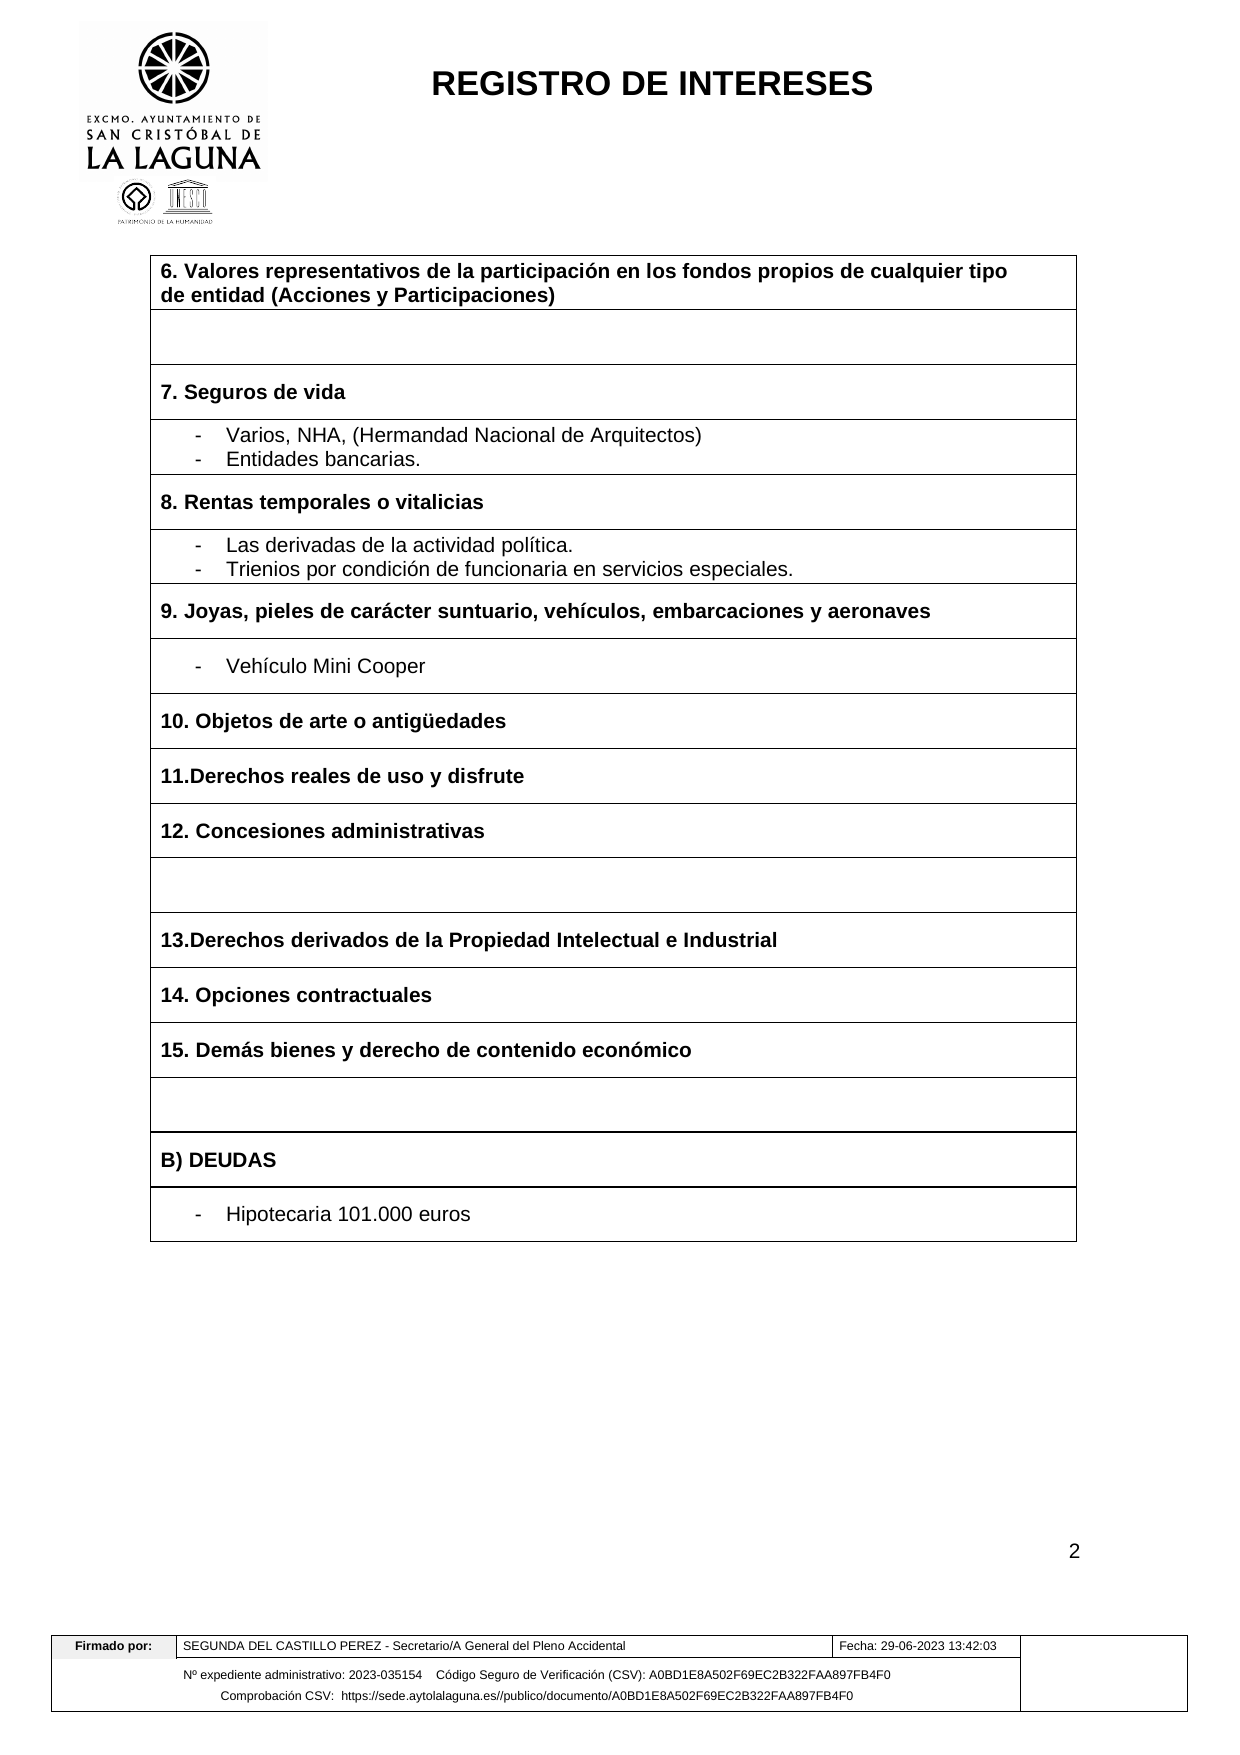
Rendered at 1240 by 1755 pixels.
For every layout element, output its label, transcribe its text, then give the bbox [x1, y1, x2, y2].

table_header SEGUNDA DEL CASTILLO PEREZ - Secretario/A General del Pleno Accidental [177, 1636, 832, 1657]
table_cell B) DEUDAS [151, 1133, 1076, 1186]
table_cell - Hipotecaria 101.000 euros [151, 1188, 1076, 1241]
table_header Firmado por: [52, 1636, 176, 1657]
table_header [1021, 1636, 1187, 1711]
table_cell [151, 858, 1076, 912]
table_cell 7. Seguros de vida [151, 365, 1076, 419]
table_cell [151, 1078, 1076, 1131]
table_cell [151, 310, 1076, 364]
table_cell - Varios, NHA, (Hermandad Nacional de Arquitectos) - Entidades bancarias. [151, 420, 1076, 473]
table_cell 13.Derechos derivados de la Propiedad Intelectual e Industrial [151, 913, 1076, 967]
text 2 [42, 1539, 1080, 1563]
table_cell 14. Opciones contractuales [151, 968, 1076, 1022]
table_cell 12. Concesiones administrativas [151, 804, 1076, 857]
table_cell - Vehículo Mini Cooper [151, 639, 1076, 693]
table_cell Nº expediente administrativo: 2023-035154 Código Seguro de Verificación (CSV): A0BD1E8A502F69EC2B322FAA897FB4F0 Comprobación CSV: https://sede.aytolalaguna.es//publico/documento/A0BD1E8A502F69EC2B322FAA897FB4F0 [52, 1658, 1020, 1711]
table_cell 11.Derechos reales de uso y disfrute [151, 749, 1076, 803]
table_cell 8. Rentas temporales o vitalicias [151, 475, 1076, 528]
table_cell 10. Objetos de arte o antigüedades [151, 694, 1076, 748]
table_cell 9. Joyas, pieles de carácter suntuario, vehículos, embarcaciones y aeronaves [151, 584, 1076, 638]
table_header Fecha: 29-06-2023 13:42:03 [833, 1636, 1020, 1657]
table_cell - Las derivadas de la actividad política. - Trienios por condición de funcionaria en servicios especiales. [151, 530, 1076, 583]
table_header 6. Valores representativos de la participación en los fondos propios de cualquier tipo de entidad (Acciones y Participaciones) [151, 256, 1076, 309]
table_cell 15. Demás bienes y derecho de contenido económico [151, 1023, 1076, 1077]
